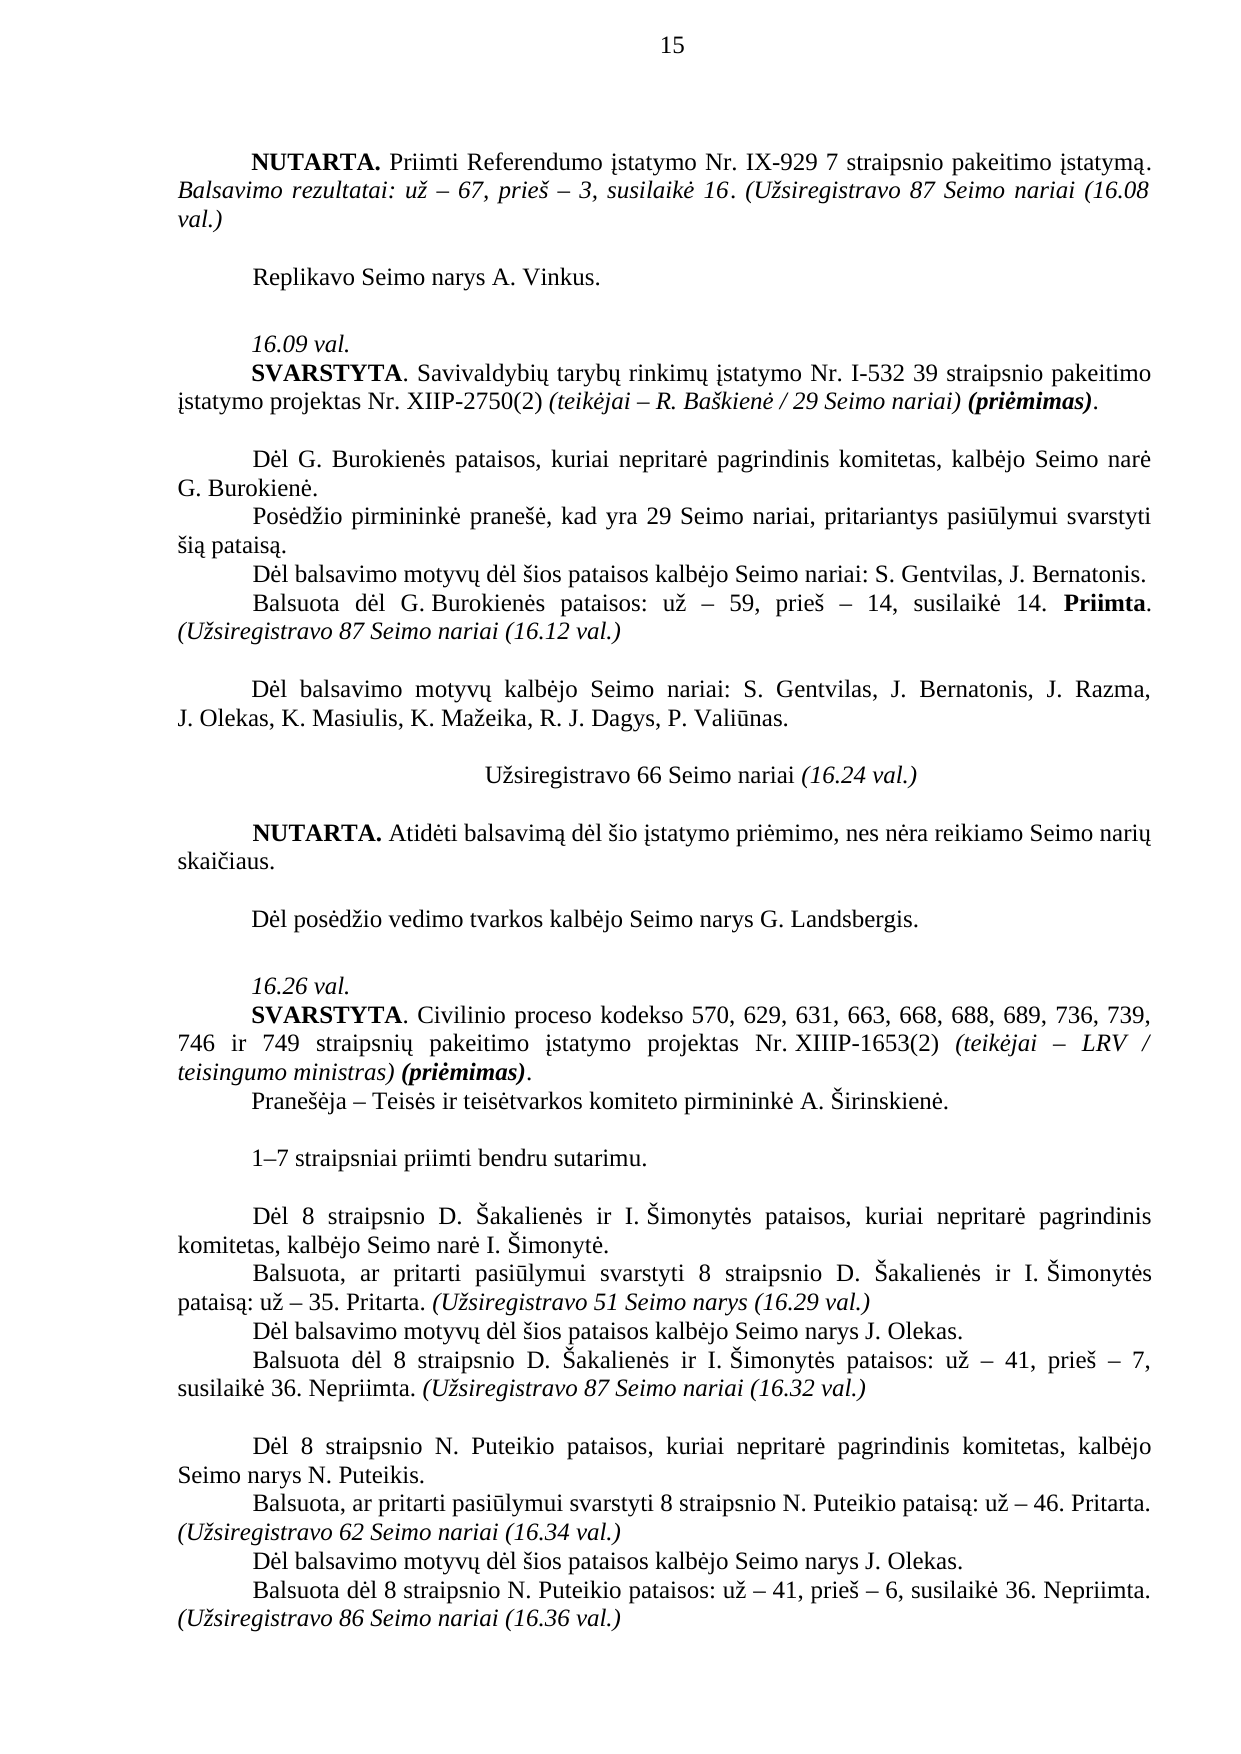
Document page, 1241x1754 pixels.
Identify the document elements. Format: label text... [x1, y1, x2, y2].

text Dėl balsavimo motyvų dėl šios pataisos kalbėjo Seimo nariai: S. Gentvilas, J. Bernatonis. [177, 559, 1152, 588]
text Pranešėja – Teisės ir teisėtvarkos komiteto pirmininkė A. Širinskienė. [177, 1086, 1152, 1115]
text Užsiregistravo 66 Seimo nariai (16.24 val.) [177, 760, 1152, 789]
text Dėl 8 straipsnio N. Puteikio pataisos, kuriai nepritarė pagrindinis komitetas, kalbėjo Seimo narys N. Puteikis. [177, 1431, 1152, 1488]
text Replikavo Seimo narys A. Vinkus. [177, 262, 1152, 291]
text Balsuota, ar pritarti pasiūlymui svarstyti 8 straipsnio N. Puteikio pataisą: už – 46. Pritarta. (Užsiregistravo 62 Seimo nariai (16.34 val.) [177, 1488, 1152, 1546]
text Posėdžio pirmininkė pranešė, kad yra 29 Seimo nariai, pritariantys pasiūlymui svarstyti šią pataisą. [177, 501, 1152, 559]
text Dėl balsavimo motyvų kalbėjo Seimo nariai: S. Gentvilas, J. Bernatonis, J. Razma, J. Olekas, K. Masiulis, K. Mažeika, R. J. Dagys, P. Valiūnas. [177, 674, 1152, 731]
text Dėl balsavimo motyvų dėl šios pataisos kalbėjo Seimo narys J. Olekas. [177, 1316, 1152, 1345]
text NUTARTA. Atidėti balsavimą dėl šio įstatymo priėmimo, nes nėra reikiamo Seimo narių skaičiaus. [177, 818, 1152, 875]
text Balsuota, ar pritarti pasiūlymui svarstyti 8 straipsnio D. Šakalienės ir I. Šimonytės pataisą: už – 35. Pritarta. (Užsiregistravo 51 Seimo narys (16.29 val.) [177, 1258, 1152, 1316]
text 1–7 straipsniai priimti bendru sutarimu. [177, 1143, 1152, 1172]
text Dėl G. Burokienės pataisos, kuriai nepritarė pagrindinis komitetas, kalbėjo Seimo narė G. Burokienė. [177, 444, 1152, 501]
text SVARSTYTA. Civilinio proceso kodekso 570, 629, 631, 663, 668, 688, 689, 736, 739, 746 ir 749 straipsnių pakeitimo įstatymo projektas Nr. XIIIP-1653(2) (teikėjai – LRV / teisingumo ministras) (priėmimas). [177, 1000, 1152, 1086]
text Balsuota dėl 8 straipsnio D. Šakalienės ir I. Šimonytės pataisos: už – 41, prieš – 7, susilaikė 36. Nepriimta. (Užsiregistravo 87 Seimo nariai (16.32 val.) [177, 1345, 1152, 1402]
text Balsuota dėl G. Burokienės pataisos: už – 59, prieš – 14, susilaikė 14. Priimta. (Užsiregistravo 87 Seimo nariai (16.12 val.) [177, 588, 1152, 645]
text Dėl 8 straipsnio D. Šakalienės ir I. Šimonytės pataisos, kuriai nepritarė pagrindinis komitetas, kalbėjo Seimo narė I. Šimonytė. [177, 1201, 1152, 1258]
text Dėl posėdžio vedimo tvarkos kalbėjo Seimo narys G. Landsbergis. [177, 904, 1152, 933]
text NUTARTA. Priimti Referendumo įstatymo Nr. IX-929 7 straipsnio pakeitimo įstatymą. Balsavimo rezultatai: už – 67, prieš – 3, susilaikė 16. (Užsiregistravo 87 Seimo nariai (16.08 val.) [177, 147, 1152, 233]
text Dėl balsavimo motyvų dėl šios pataisos kalbėjo Seimo narys J. Olekas. [177, 1546, 1152, 1575]
text SVARSTYTA. Savivaldybių tarybų rinkimų įstatymo Nr. I-532 39 straipsnio pakeitimo įstatymo projektas Nr. XIIP-2750(2) (teikėjai – R. Baškienė / 29 Seimo nariai) (priėmimas). [177, 358, 1152, 415]
text 16.09 val. [177, 329, 1152, 358]
text Balsuota dėl 8 straipsnio N. Puteikio pataisos: už – 41, prieš – 6, susilaikė 36. Nepriimta. (Užsiregistravo 86 Seimo nariai (16.36 val.) [177, 1575, 1152, 1632]
text 16.26 val. [177, 971, 1152, 1000]
